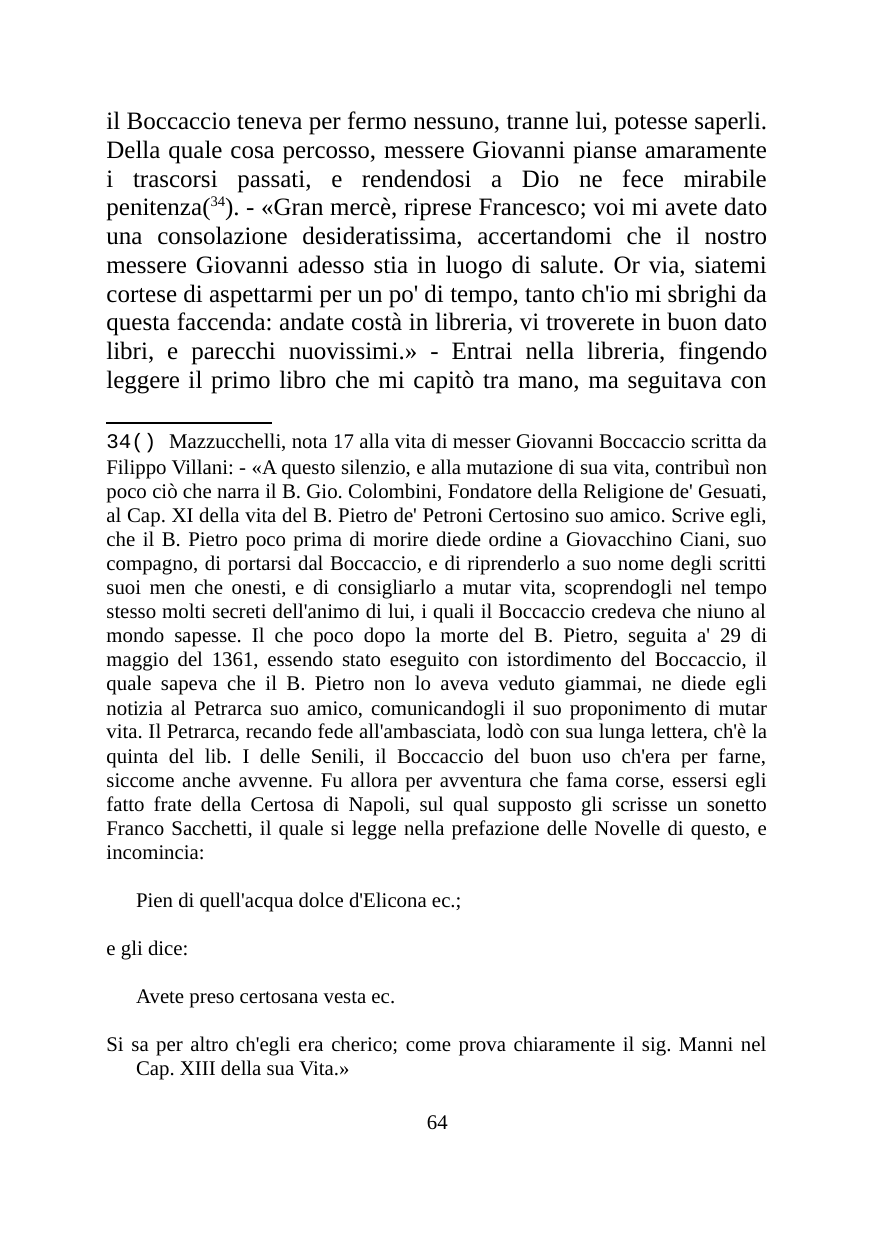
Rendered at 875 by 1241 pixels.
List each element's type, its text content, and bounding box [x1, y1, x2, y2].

text il Boccaccio teneva per fermo nessuno, tranne lui, potesse saperli. Della quale cosa percosso, messere Giovanni pianse amaramente i trascorsi passati, e rendendosi a Dio ne fece mirabile penitenza(). - «Gran mercè, riprese Francesco; voi mi avete dato una consolazione desideratissima, accertandomi che il nostro messere Giovanni adesso stia in luogo di salute. Or via, siatemi cortese di aspettarmi per un po' di tempo, tanto ch'io mi sbrighi da questa faccenda: andate costà in libreria, vi troverete in buon dato libri, e parecchi nuovissimi.» - Entrai nella libreria, fingendo leggere il primo libro che mi capitò tra mano, ma seguitava con [106, 106, 768, 394]
text e gli dice: [106, 936, 768, 960]
text Pien di quell'acqua dolce d'Elicona ec.; [106, 888, 768, 912]
text Si sa per altro ch'egli era cherico; come prova chiaramente il sig. Manni nel Cap. XIII della sua Vita.» [106, 1032, 768, 1080]
text Avete preso certosana vesta ec. [106, 984, 768, 1008]
text () Mazzucchelli, nota 17 alla vita di messer Giovanni Boccaccio scritta da Filippo Villani: - «A questo silenzio, e alla mutazione di sua vita, contribuì non poco ciò che narra il B. Gio. Colombini, Fondatore della Religione de' Gesuati, al Cap. XI della vita del B. Pietro de' Petroni Certosino suo amico. Scrive egli, che il B. Pietro poco prima di morire diede ordine a Giovacchino Ciani, suo compagno, di portarsi dal Boccaccio, e di riprenderlo a suo nome degli scritti suoi men che onesti, e di consigliarlo a mutar vita, scoprendogli nel tempo stesso molti secreti dell'animo di lui, i quali il Boccaccio credeva che niuno al mondo sapesse. Il che poco dopo la morte del B. Pietro, seguita a' 29 di maggio del 1361, essendo stato eseguito con istordimento del Boccaccio, il quale sapeva che il B. Pietro non lo aveva veduto giammai, ne diede egli notizia al Petrarca suo amico, comunicandogli il suo proponimento di mutar vita. Il Petrarca, recando fede all'ambasciata, lodò con sua lunga lettera, ch'è la quinta del lib. I delle Senili, il Boccaccio del buon uso ch'era per farne, siccome anche avvenne. Fu allora per avventura che fama corse, essersi egli fatto frate della Certosa di Napoli, sul qual supposto gli scrisse un sonetto Franco Sacchetti, il quale si legge nella prefazione delle Novelle di questo, e incomincia: [106, 429, 768, 864]
